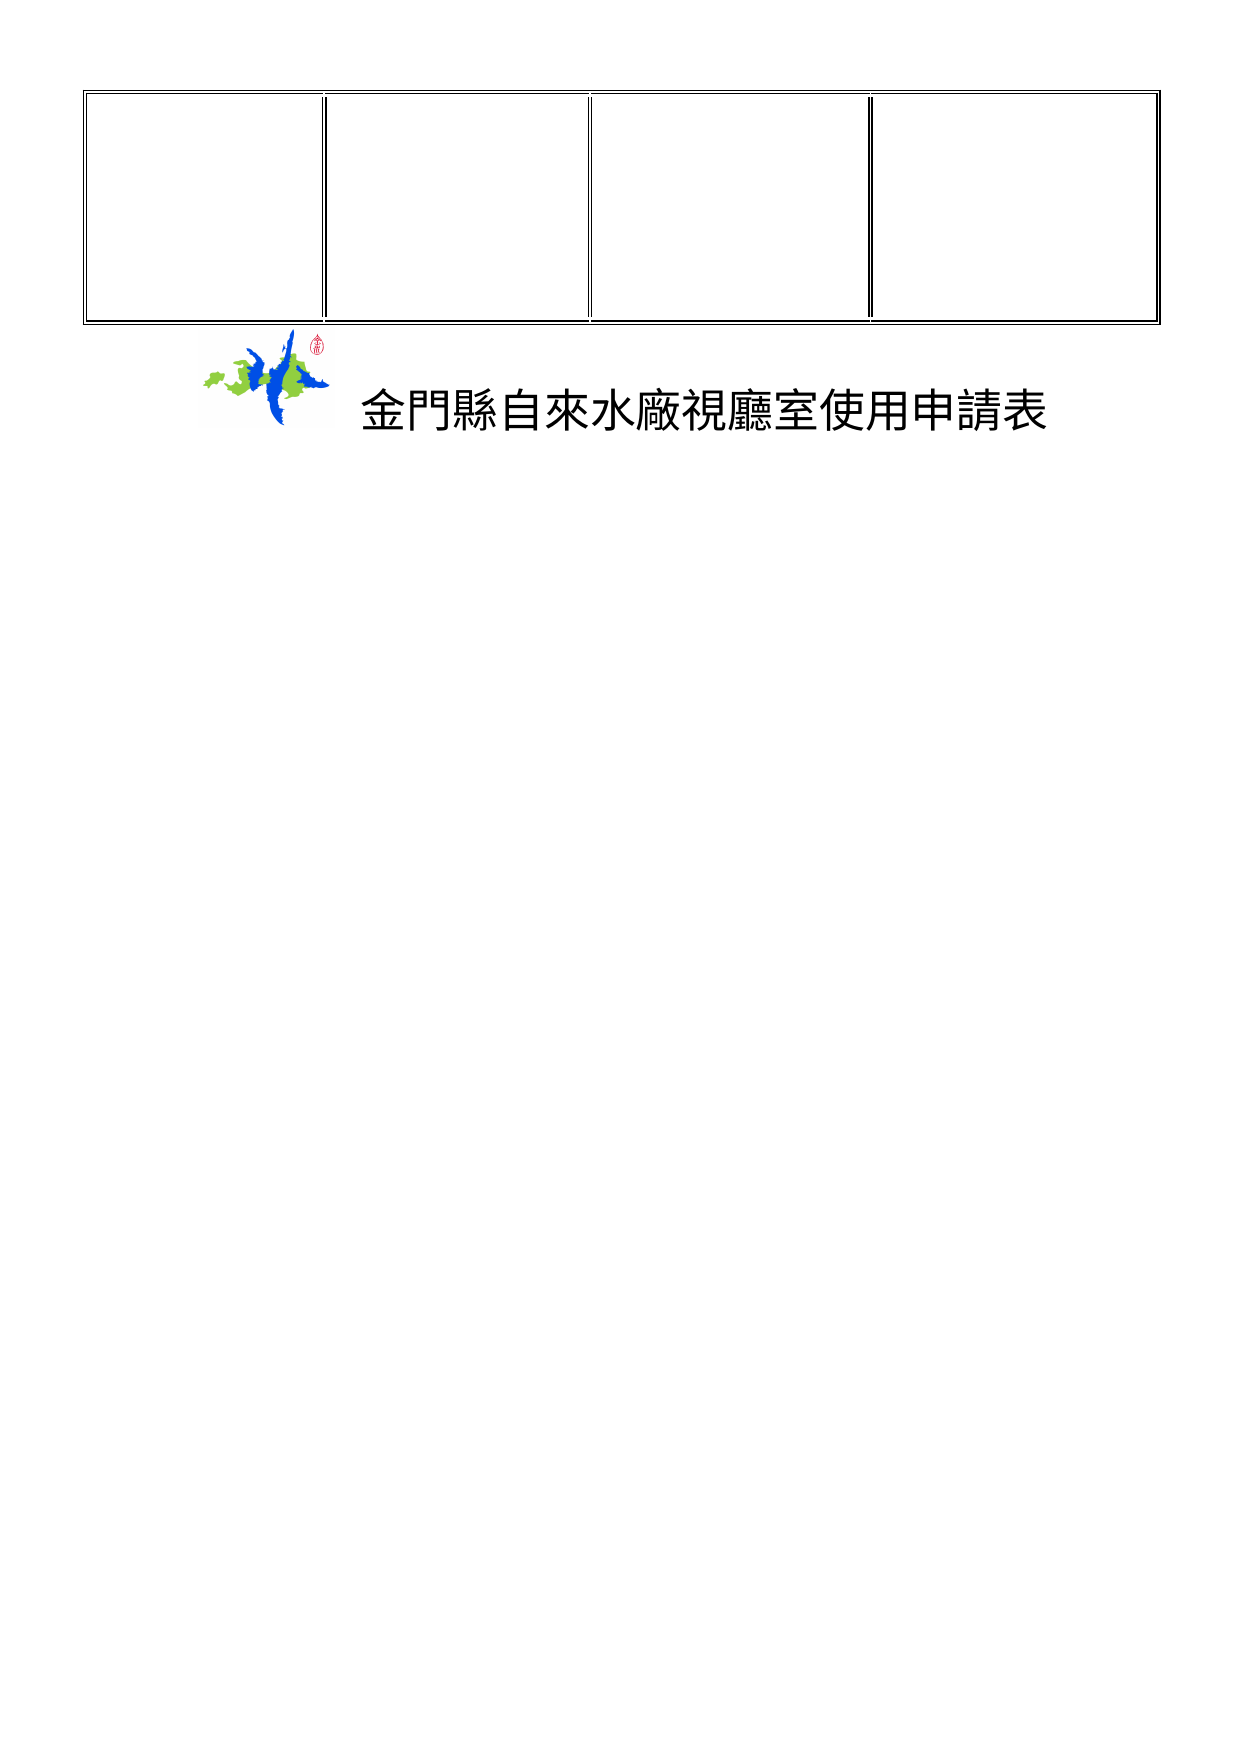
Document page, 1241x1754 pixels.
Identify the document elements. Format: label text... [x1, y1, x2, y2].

picture [198, 325, 336, 428]
text 金門縣自來水廠視廳室使用申請表 [89, 325, 1157, 475]
table_cell [871, 94, 1156, 320]
table_cell [324, 91, 590, 320]
table_cell [85, 91, 324, 320]
table_cell [590, 91, 871, 320]
